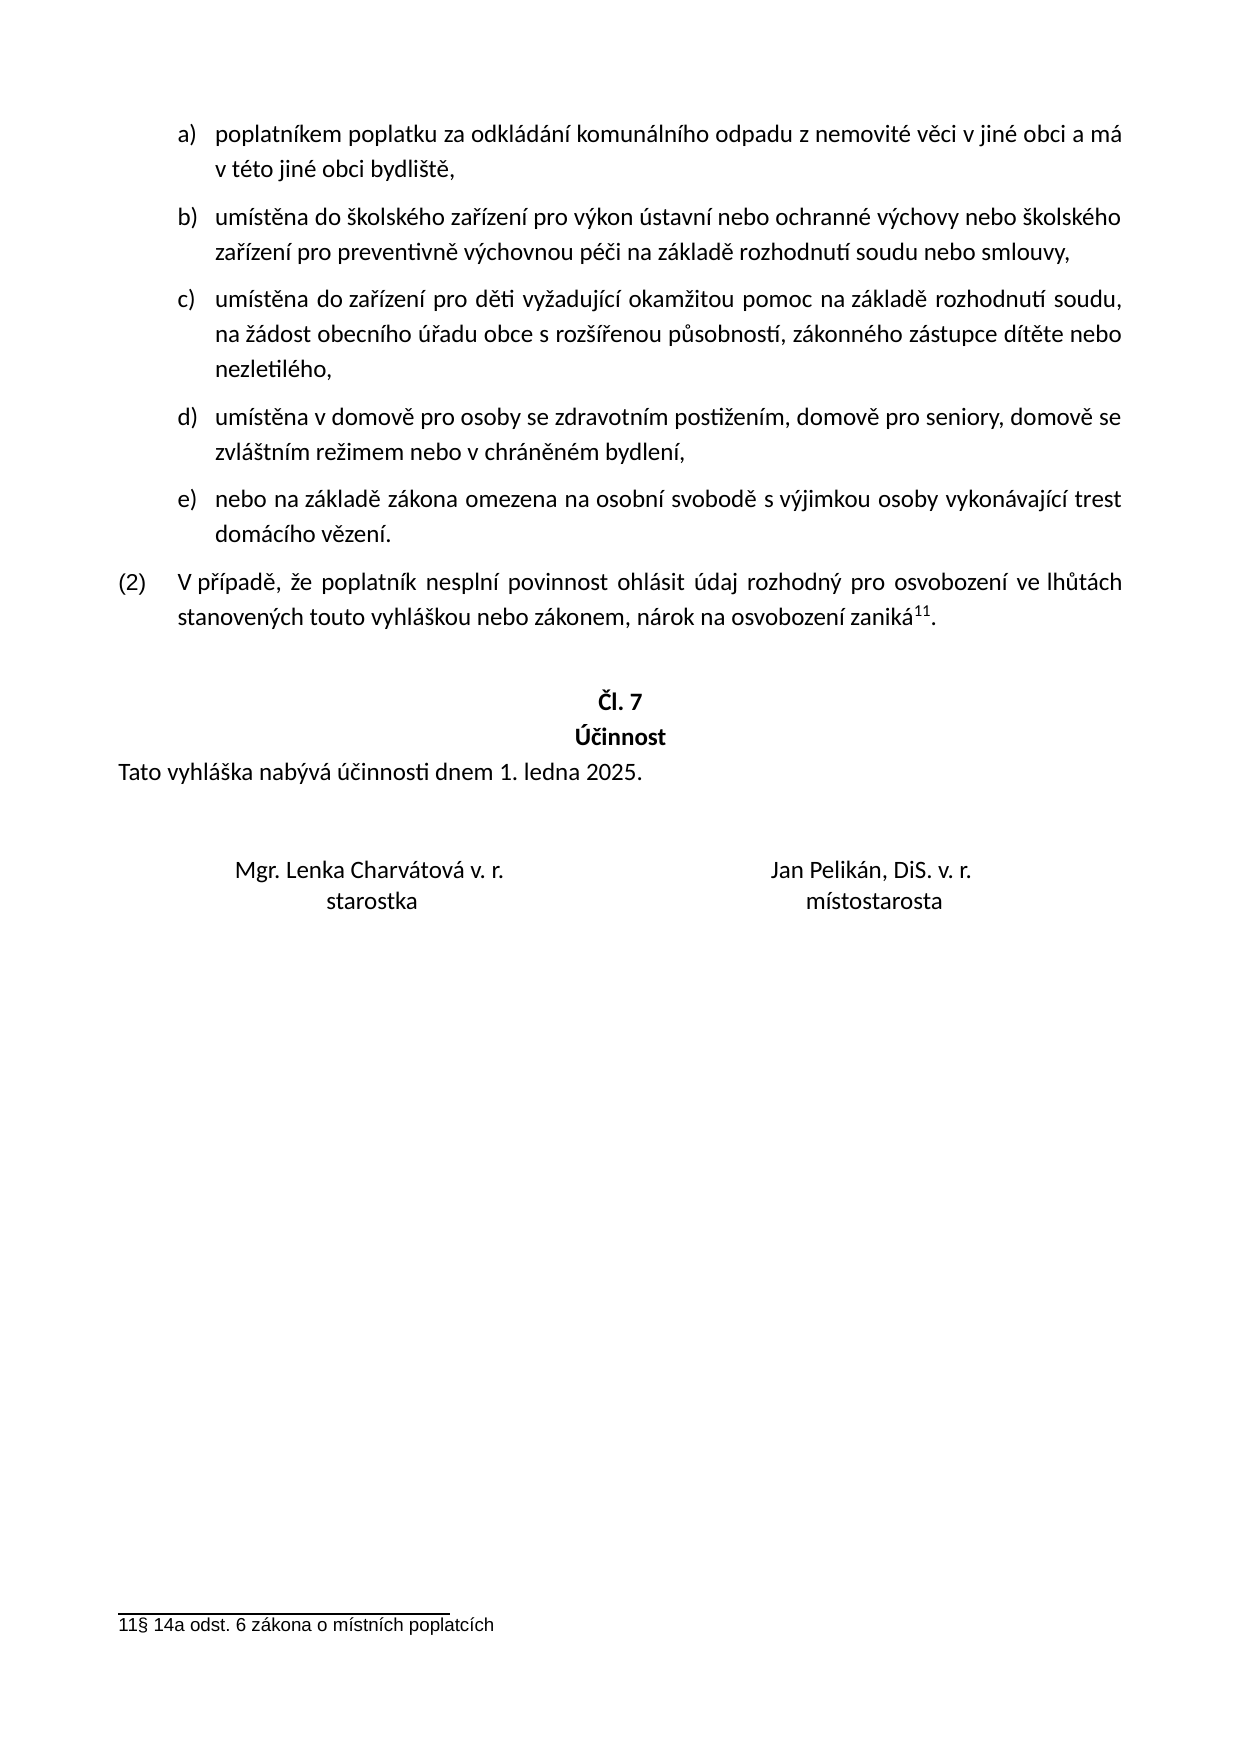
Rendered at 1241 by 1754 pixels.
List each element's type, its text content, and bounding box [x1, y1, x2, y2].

table_header Jan Pelikán, DiS. v. r. místostarosta [620, 803, 1122, 921]
list V případě, že poplatník nesplní povinnost ohlásit údaj rozhodný pro osvobození ve lhůtách stanovených touto vyhláškou nebo zákonem, nárok na osvobození zaniká. [118, 566, 1122, 631]
list § 14a odst. 6 zákona o místních poplatcích [118, 1614, 1122, 1635]
list poplatníkem poplatku za odkládání komunálního odpadu z nemovité věci v jiné obci a má v této jiné obci bydliště, [177, 118, 1122, 184]
list umístěna do školského zařízení pro výkon ústavní nebo ochranné výchovy nebo školského zařízení pro preventivně výchovnou péči na základě rozhodnutí soudu nebo smlouvy, [177, 201, 1122, 266]
table_header Mgr. Lenka Charvátová v. r. starostka [118, 803, 620, 921]
list umístěna v domově pro osoby se zdravotním postižením, domově pro seniory, domově se zvláštním režimem nebo v chráněném bydlení, [177, 401, 1122, 466]
list umístěna do zařízení pro děti vyžadující okamžitou pomoc na základě rozhodnutí soudu, na žádost obecního úřadu obce s rozšířenou působností, zákonného zástupce dítěte nebo nezletilého, [177, 283, 1122, 384]
list nebo na základě zákona omezena na osobní svobodě s výjimkou osoby vykonávající trest domácího vězení. [177, 483, 1122, 549]
text Tato vyhláška nabývá účinnosti dnem 1. ledna 2025. [118, 756, 1122, 786]
table_cell [620, 921, 1122, 1039]
table_cell [118, 921, 620, 1039]
subtitle Čl. 7 Účinnost [118, 686, 1122, 751]
